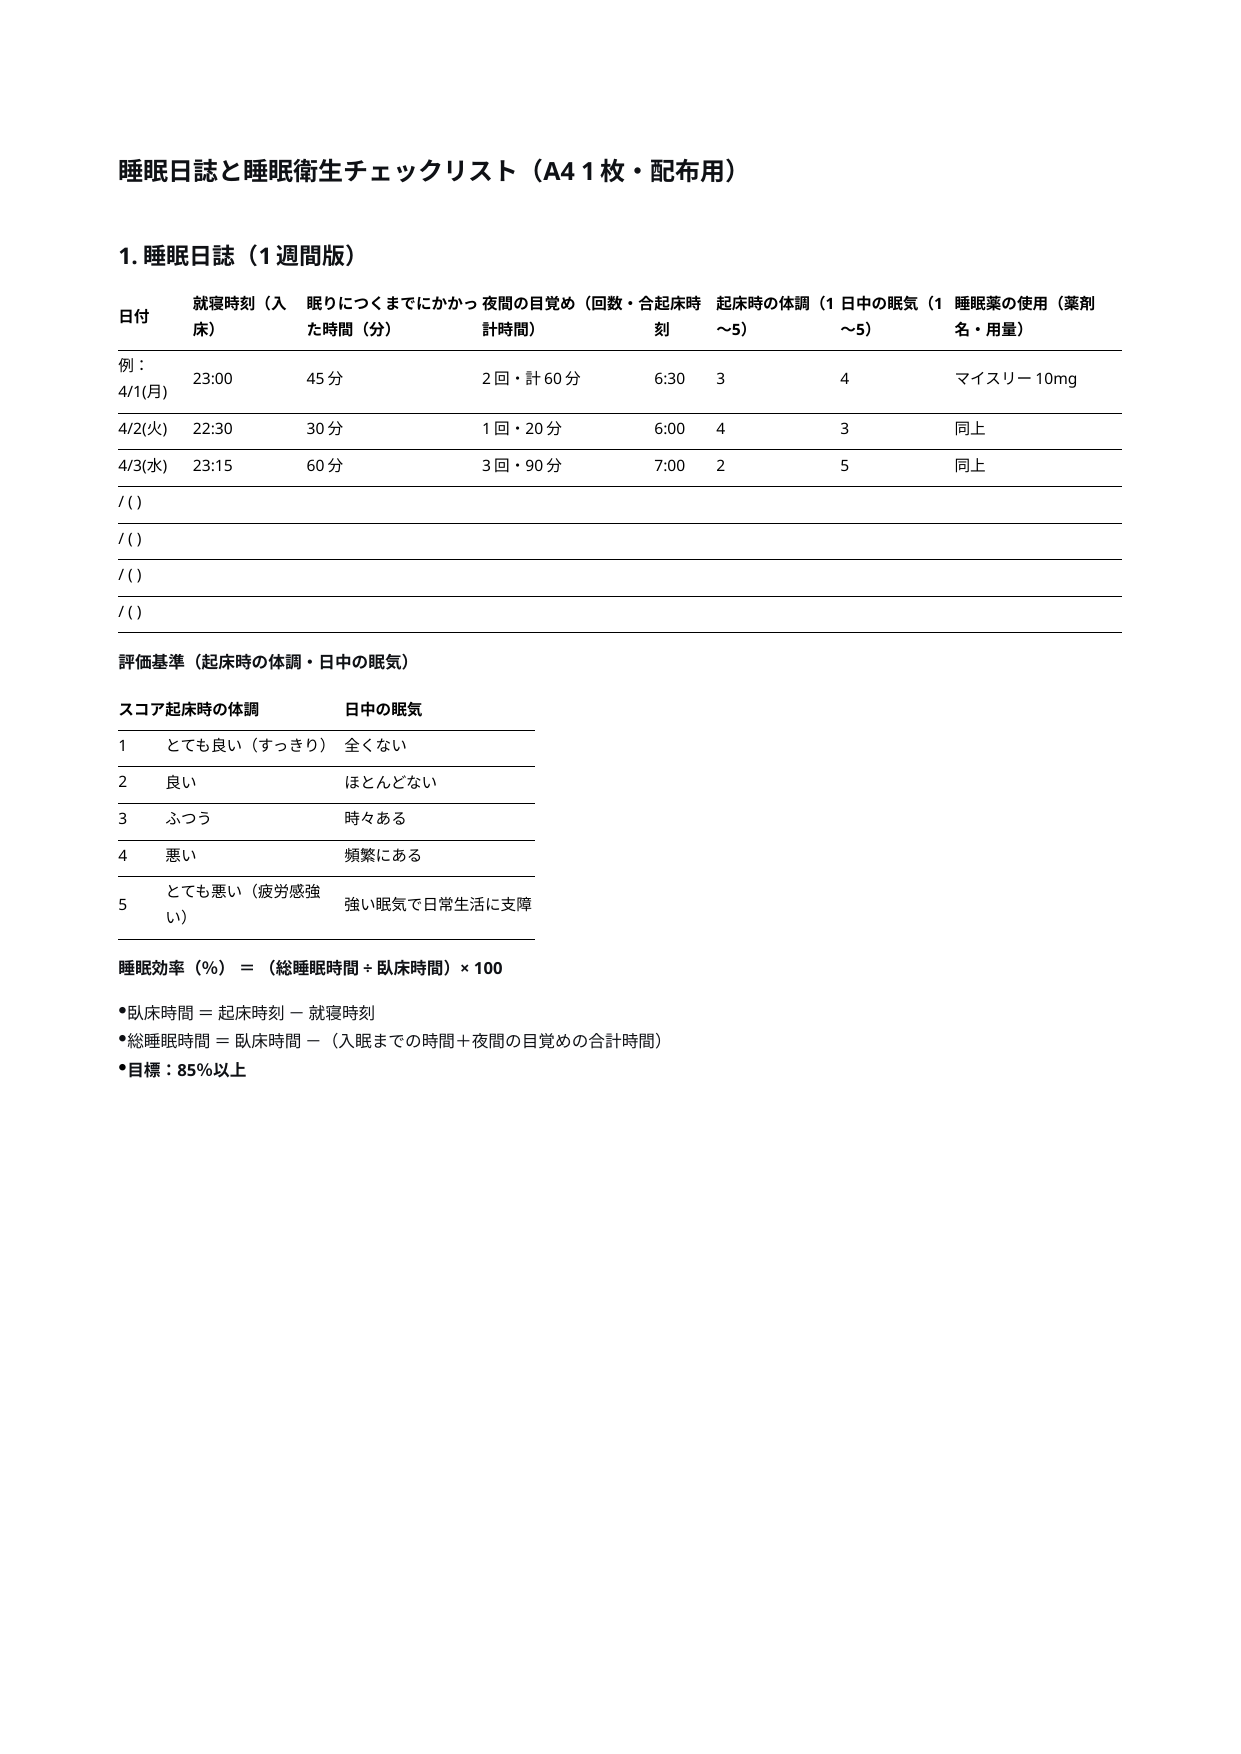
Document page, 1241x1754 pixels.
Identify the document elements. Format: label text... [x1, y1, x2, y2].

table_cell [840, 560, 954, 596]
table_cell [482, 487, 654, 522]
table_cell [840, 597, 954, 632]
table_header 日中の眠気 [344, 693, 535, 730]
table_cell [306, 597, 482, 632]
table_cell [954, 524, 1122, 559]
table_cell 2回・計60分 [482, 351, 654, 413]
table_cell 強い眠気で日常生活に支障 [344, 877, 535, 939]
table_cell 4 [118, 841, 165, 876]
text 評価基準（起床時の体調・日中の眠気） [118, 649, 1122, 673]
table_cell [954, 560, 1122, 596]
table_cell [482, 524, 654, 559]
table_cell ほとんどない [344, 767, 535, 803]
table_header 日付 [118, 288, 193, 350]
table_cell マイスリー10mg [954, 351, 1122, 413]
table_cell 23:15 [193, 450, 306, 486]
table_cell 同上 [954, 450, 1122, 486]
list 目標：85％以上 [118, 1057, 1122, 1082]
table_cell 2 [118, 767, 165, 803]
table_cell [306, 487, 482, 522]
list 臥床時間 ＝ 起床時刻 － 就寝時刻 [118, 1000, 1122, 1025]
table_cell 6:30 [654, 351, 716, 413]
table_cell / ( ) [118, 597, 193, 632]
table_cell 頻繁にある [344, 841, 535, 876]
text 睡眠効率（％） ＝ （総睡眠時間 ÷ 臥床時間）× 100 [118, 955, 1122, 980]
table_cell 例：4/1(月) [118, 351, 193, 413]
table_cell ふつう [165, 804, 344, 839]
table_cell [306, 560, 482, 596]
table_header 就寝時刻（入床） [193, 288, 306, 350]
table_cell [954, 597, 1122, 632]
table_cell [840, 524, 954, 559]
subtitle 睡眠日誌と睡眠衛生チェックリスト（A4 1枚・配布用） [118, 151, 1122, 188]
table_cell [654, 524, 716, 559]
table_cell [716, 597, 840, 632]
table_cell [654, 597, 716, 632]
table_cell [193, 560, 306, 596]
table_cell 5 [840, 450, 954, 486]
table_cell / ( ) [118, 487, 193, 522]
table_cell [193, 487, 306, 522]
table_header 起床時の体調（1～5） [716, 288, 840, 350]
table_cell 3回・90分 [482, 450, 654, 486]
table_cell [716, 487, 840, 522]
table_cell 22:30 [193, 414, 306, 449]
table_cell [840, 487, 954, 522]
table_cell [954, 487, 1122, 522]
table_header 起床時の体調 [165, 693, 344, 730]
list 総睡眠時間 ＝ 臥床時間 －（入眠までの時間＋夜間の目覚めの合計時間） [118, 1028, 1122, 1053]
table_header 夜間の目覚め（回数・合計時間） [482, 288, 654, 350]
table_cell [306, 524, 482, 559]
table_header 起床時刻 [654, 288, 716, 350]
table_cell とても悪い（疲労感強い） [165, 877, 344, 939]
table_cell 5 [118, 877, 165, 939]
table_cell 3 [716, 351, 840, 413]
table_cell とても良い（すっきり） [165, 731, 344, 766]
table_cell 1回・20分 [482, 414, 654, 449]
table_cell 3 [118, 804, 165, 839]
table_header 眠りにつくまでにかかった時間（分） [306, 288, 482, 350]
table_cell 2 [716, 450, 840, 486]
table_cell 4 [716, 414, 840, 449]
table_cell [716, 524, 840, 559]
table_cell [482, 560, 654, 596]
table_cell 45分 [306, 351, 482, 413]
table_cell [193, 524, 306, 559]
table_cell / ( ) [118, 524, 193, 559]
table_cell 4/3(水) [118, 450, 193, 486]
table_cell [482, 597, 654, 632]
table_cell 4 [840, 351, 954, 413]
table_cell 良い [165, 767, 344, 803]
table_cell [654, 487, 716, 522]
table_cell 全くない [344, 731, 535, 766]
table_cell 4/2(火) [118, 414, 193, 449]
table_cell [716, 560, 840, 596]
table_cell [193, 597, 306, 632]
table_header 日中の眠気（1～5） [840, 288, 954, 350]
table_cell 23:00 [193, 351, 306, 413]
table_cell 同上 [954, 414, 1122, 449]
table_cell 6:00 [654, 414, 716, 449]
table_cell 3 [840, 414, 954, 449]
table_header スコア [118, 693, 165, 730]
table_cell 60分 [306, 450, 482, 486]
table_cell 30分 [306, 414, 482, 449]
table_cell 時々ある [344, 804, 535, 839]
table_cell 7:00 [654, 450, 716, 486]
table_cell 1 [118, 731, 165, 766]
table_header 睡眠薬の使用（薬剤名・用量） [954, 288, 1122, 350]
subtitle 1. 睡眠日誌（1週間版） [118, 238, 1122, 271]
table_cell 悪い [165, 841, 344, 876]
table_cell / ( ) [118, 560, 193, 596]
table_cell [654, 560, 716, 596]
